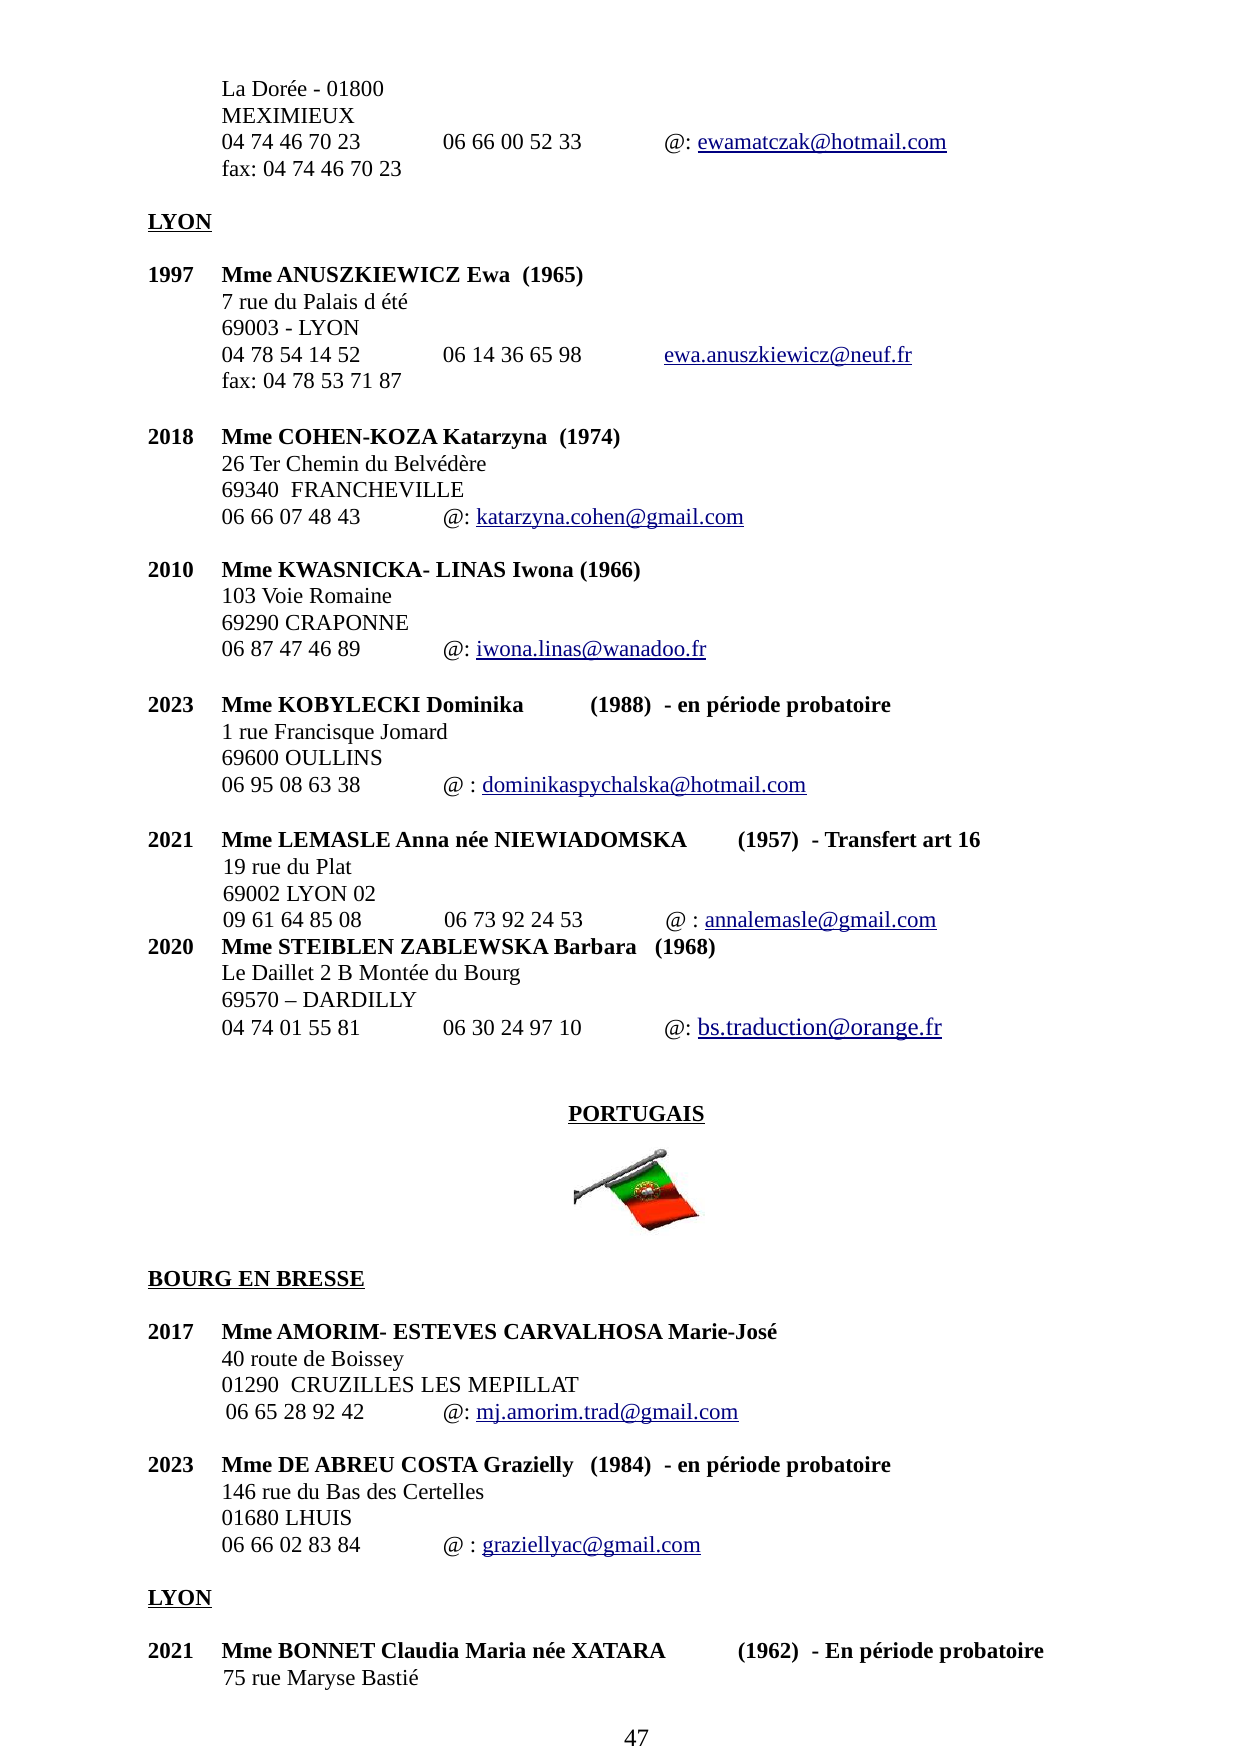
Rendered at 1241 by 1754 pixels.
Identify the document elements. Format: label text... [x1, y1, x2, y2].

text 69002 LYON 02 [223, 879, 1125, 906]
text BOURG EN BRESSE [148, 1265, 1125, 1292]
text 04 78 54 14 52 06 14 36 65 98 ewa.anuszkiewicz@neuf.fr [148, 341, 1125, 367]
text 69003 - LYON [148, 314, 1125, 341]
text 04 74 46 70 23 06 66 00 52 33 @: ewamatczak@hotmail.com [148, 128, 1125, 155]
text Le Daillet 2 B Montée du Bourg [148, 959, 1125, 986]
text 2018 Mme COHEN-KOZA Katarzyna (1974) [148, 423, 1125, 449]
text LYON [148, 1584, 1125, 1610]
text fax: 04 74 46 70 23 [148, 155, 1125, 181]
text 103 Voie Romaine [148, 582, 1125, 609]
text 1 rue Francisque Jomard [148, 717, 1125, 744]
text 06 65 28 92 42 @: mj.amorim.trad@gmail.com [148, 1398, 1125, 1424]
text 09 61 64 85 08 06 73 92 24 53 @ : annalemasle@gmail.com [223, 906, 1125, 932]
text 40 route de Boissey [148, 1345, 1125, 1371]
text 146 rue du Bas des Certelles [148, 1478, 1125, 1504]
text fax: 04 78 53 71 87 [148, 367, 1125, 394]
text 2023 Mme DE ABREU COSTA Grazielly (1984) - en période probatoire [148, 1451, 1125, 1478]
text 2021 Mme LEMASLE Anna née NIEWIADOMSKA (1957) - Transfert art 16 [148, 826, 1125, 853]
text 04 74 01 55 81 06 30 24 97 10 @: bs.traduction@orange.fr [148, 1012, 1125, 1041]
text La Dorée - 01800 [148, 75, 1125, 102]
text 69570 – DARDILLY [148, 986, 1125, 1012]
text 19 rue du Plat [223, 853, 1125, 879]
text 01680 LHUIS [148, 1504, 1125, 1531]
text 69340 FRANCHEVILLE [148, 476, 1125, 502]
text 7 rue du Palais d été [148, 287, 1125, 314]
text LYON [148, 208, 1125, 234]
text 2010 Mme KWASNICKA- LINAS Iwona (1966) [148, 556, 1125, 582]
text 2021 Mme BONNET Claudia Maria née XATARA (1962) - En période probatoire [148, 1637, 1125, 1663]
text 69290 CRAPONNE [148, 609, 1125, 635]
text 26 Ter Chemin du Belvédère [148, 449, 1125, 476]
text 06 87 47 46 89 @: iwona.linas@wanadoo.fr [148, 635, 1125, 662]
text 01290 CRUZILLES LES MEPILLAT [148, 1371, 1125, 1398]
text 75 rue Maryse Bastié [223, 1663, 1125, 1690]
text 06 66 02 83 84 @ : graziellyac@gmail.com [148, 1531, 1125, 1557]
subtitle PORTUGAIS [148, 1099, 1125, 1126]
text 2023 Mme KOBYLECKI Dominika (1988) - en période probatoire [148, 691, 1125, 717]
text 2017 Mme AMORIM- ESTEVES CARVALHOSA Marie-José [148, 1318, 1125, 1345]
text 2020 Mme STEIBLEN ZABLEWSKA Barbara (1968) [148, 932, 1125, 959]
text 69600 OULLINS [148, 744, 1125, 771]
picture [573, 1147, 705, 1239]
text 06 66 07 48 43 @: katarzyna.cohen@gmail.com [148, 502, 1125, 529]
text MEXIMIEUX [148, 102, 1125, 128]
text 06 95 08 63 38 @ : dominikaspychalska@hotmail.com [148, 771, 1125, 797]
text 1997 Mme ANUSZKIEWICZ Ewa (1965) [148, 261, 1125, 287]
